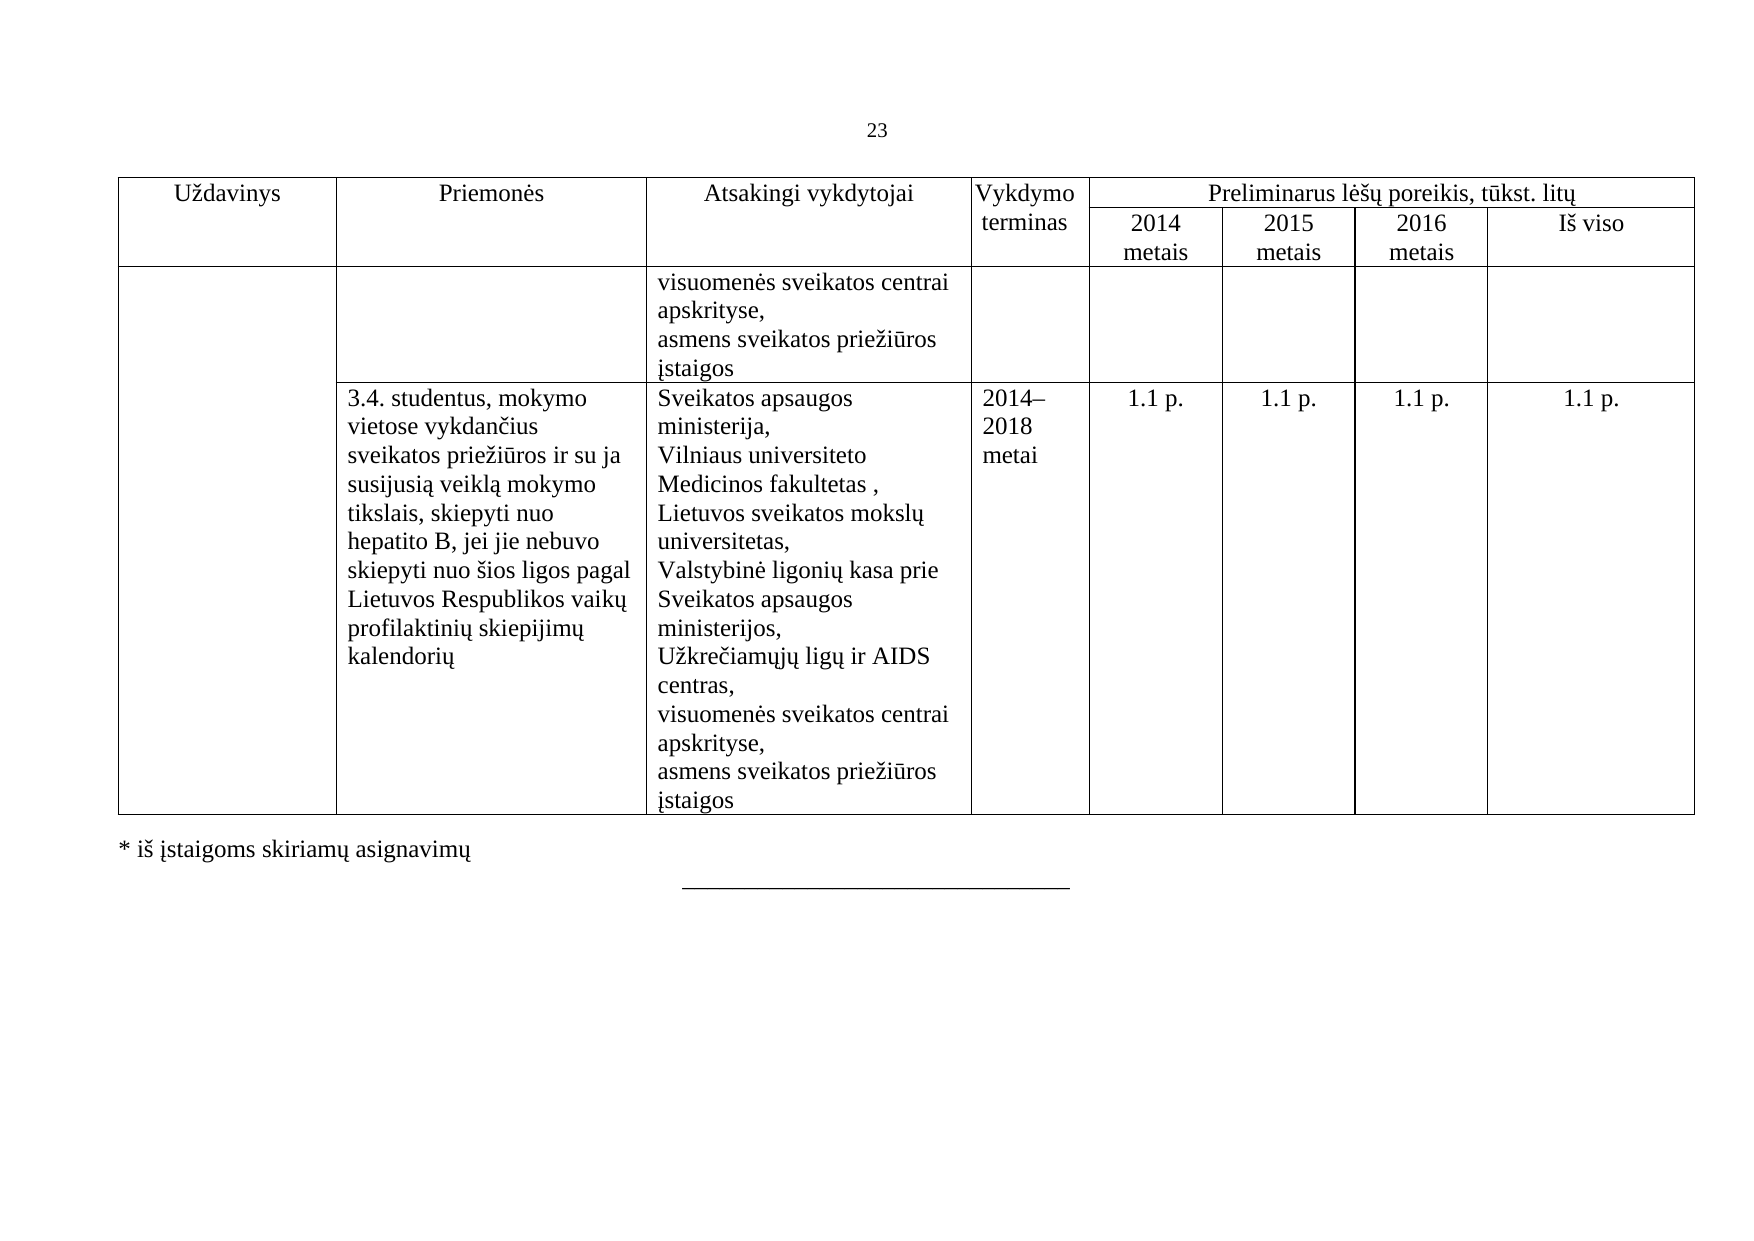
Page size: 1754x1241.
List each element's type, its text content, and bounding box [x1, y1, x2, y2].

table_header Preliminarus lėšų poreikis, tūkst. litų [1090, 178, 1694, 207]
table_cell [972, 267, 1089, 382]
table_cell 1.1 p. [1356, 383, 1487, 814]
table_header Priemonės [337, 178, 646, 266]
table_cell 1.1 p. [1090, 383, 1222, 814]
text * iš įstaigoms skiriamų asignavimų [118, 834, 1636, 863]
table_cell 1.1 p. [1488, 383, 1694, 814]
text _______________________________ [118, 863, 1636, 892]
table_cell 3.4. studentus, mokymo vietose vykdančius sveikatos priežiūros ir su ja susijusią veiklą mokymo tikslais, skiepyti nuo hepatito B, jei jie nebuvo skiepyti nuo šios ligos pagal Lietuvos Respublikos vaikų profilaktinių skiepijimų kalendorių [337, 383, 646, 814]
table_header Atsakingi vykdytojai [647, 178, 971, 266]
table_cell 2014–2018 metai [972, 383, 1089, 814]
table_cell 2014 metais [1090, 208, 1222, 266]
table_cell Sveikatos apsaugos ministerija, Vilniaus universiteto Medicinos fakultetas , Lietuvos sveikatos mokslų universitetas, Valstybinė ligonių kasa prie Sveikatos apsaugos ministerijos, Užkrečiamųjų ligų ir AIDS centras, visuomenės sveikatos centrai apskrityse, asmens sveikatos priežiūros įstaigos [647, 383, 971, 814]
table_cell 2016 metais [1356, 208, 1487, 266]
table_cell [1223, 267, 1354, 382]
table_cell 2015 metais [1223, 208, 1354, 266]
table_cell visuomenės sveikatos centrai apskrityse, asmens sveikatos priežiūros įstaigos [647, 267, 971, 382]
table_cell Iš viso [1488, 208, 1694, 266]
table_cell [1356, 267, 1487, 382]
table_cell 1.1 p. [1223, 383, 1354, 814]
table_header Vykdymo terminas [972, 178, 1089, 266]
table_header Uždavinys [119, 178, 336, 266]
table_cell [1090, 267, 1222, 382]
table_cell [1488, 267, 1694, 382]
table_cell [119, 267, 336, 814]
table_cell [337, 267, 646, 382]
